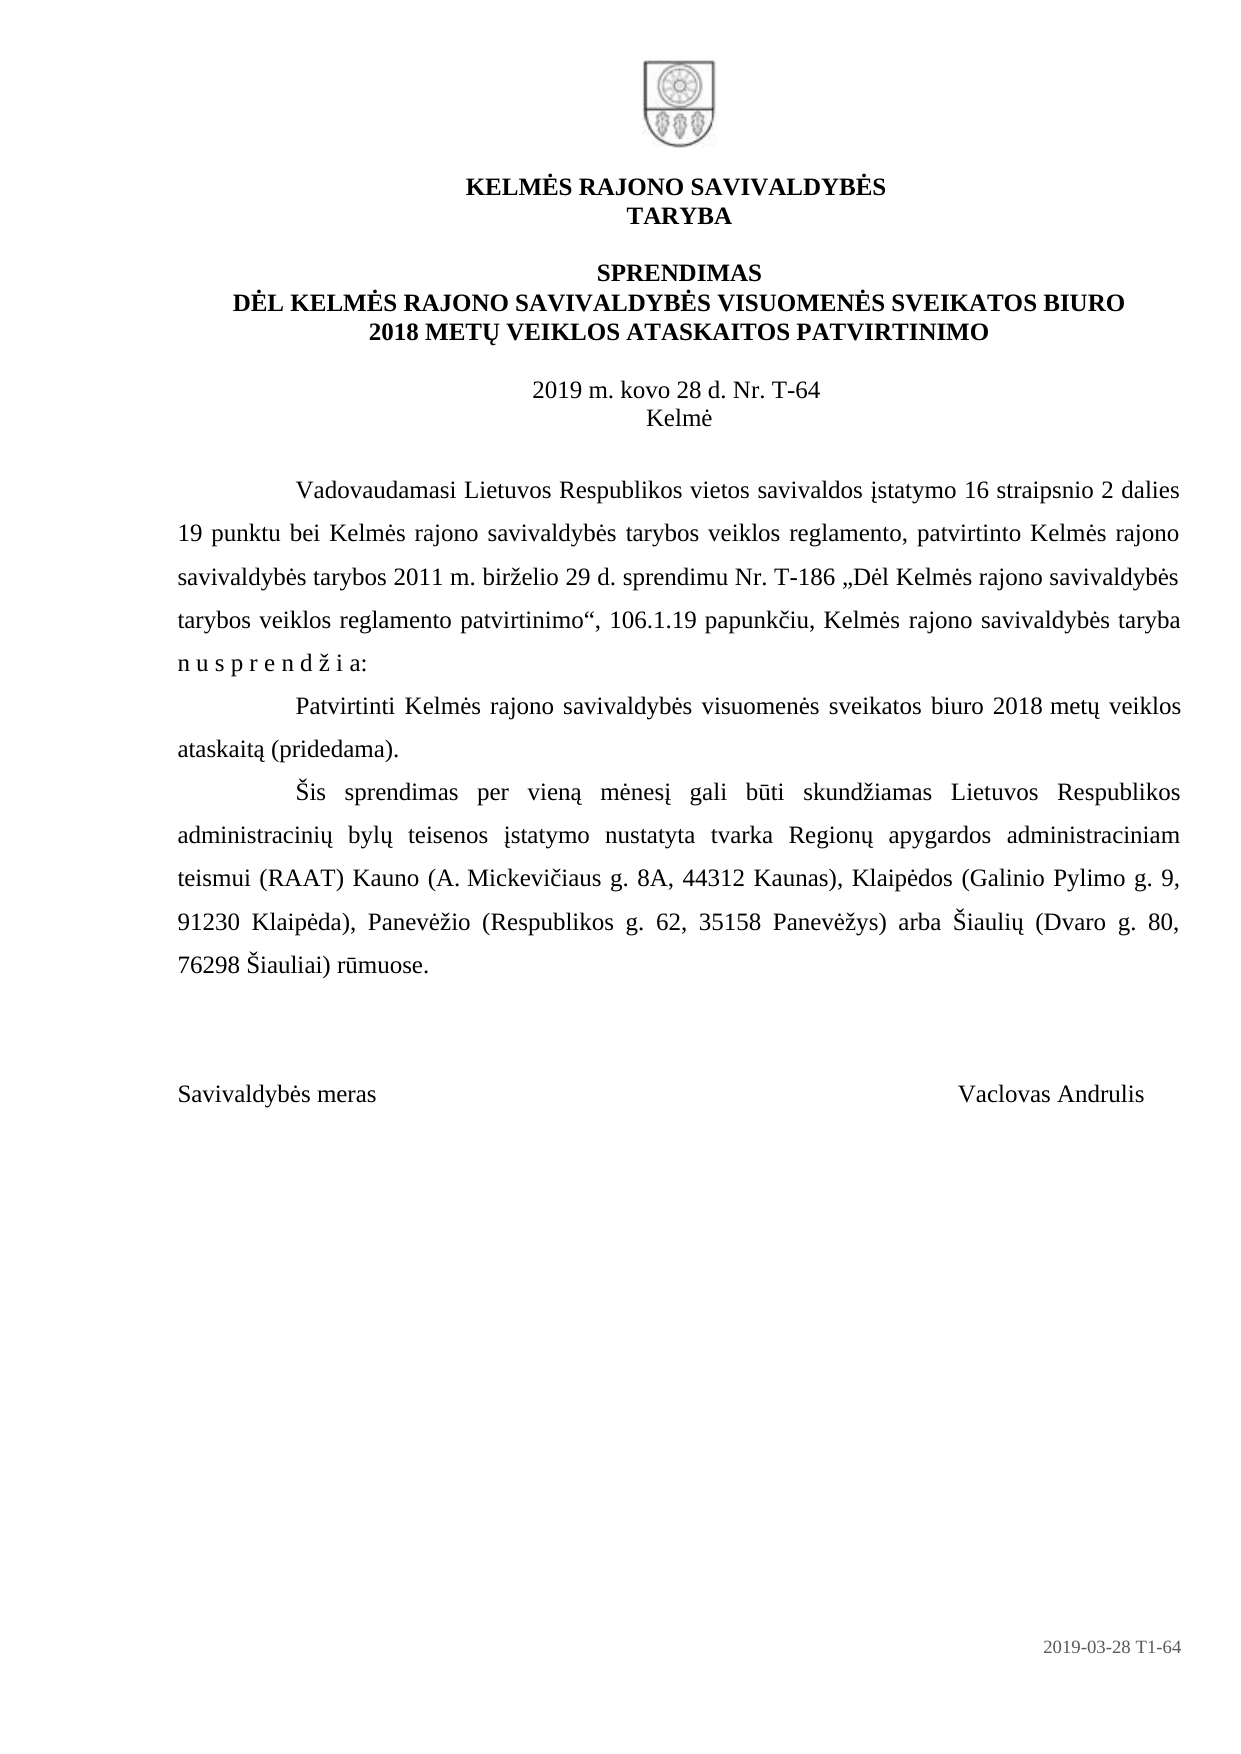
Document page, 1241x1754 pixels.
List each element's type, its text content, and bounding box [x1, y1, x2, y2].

text KELMĖS RAJONO SAVIVALDYBĖS [177, 172, 1181, 201]
subtitle DĖL KELMĖS RAJONO SAVIVALDYBĖS VISUOMENĖS SVEIKATOS BIURO 2018 METŲ VEIKLOS ATASKAITOS PATVIRTINIMO [177, 288, 1181, 346]
text Savivaldybės meras Vaclovas Andrulis [177, 1079, 1181, 1108]
text Šis sprendimas per vieną mėnesį gali būti skundžiamas Lietuvos Respublikos administracinių bylų teisenos įstatymo nustatyta tvarka Regionų apygardos administraciniam teismui (RAAT) Kauno (A. Mickevičiaus g. 8A, 44312 Kaunas), Klaipėdos (Galinio Pylimo g. 9, 91230 Klaipėda), Panevėžio (Respublikos g. 62, 35158 Panevėžys) arba Šiaulių (Dvaro g. 80, 76298 Šiauliai) rūmuose. [177, 777, 1181, 978]
text Vadovaudamasi Lietuvos Respublikos vietos savivaldos įstatymo 16 straipsnio 2 dalies 19 punktu bei Kelmės rajono savivaldybės tarybos veiklos reglamento, patvirtinto Kelmės rajono savivaldybės tarybos 2011 m. birželio 29 d. sprendimu Nr. T-186 „Dėl Kelmės rajono savivaldybės tarybos veiklos reglamento patvirtinimo“, 106.1.19 papunkčiu, Kelmės rajono savivaldybės taryba nusprendžia: [177, 475, 1181, 677]
text 2019 m. kovo 28 d. Nr. T-64 [177, 375, 1181, 403]
text TARYBA [177, 201, 1181, 230]
text Patvirtinti Kelmės rajono savivaldybės visuomenės sveikatos biuro 2018 metų veiklos ataskaitą (pridedama). [177, 691, 1181, 763]
text SPRENDIMAS [177, 258, 1181, 287]
text Kelmė [177, 403, 1181, 432]
